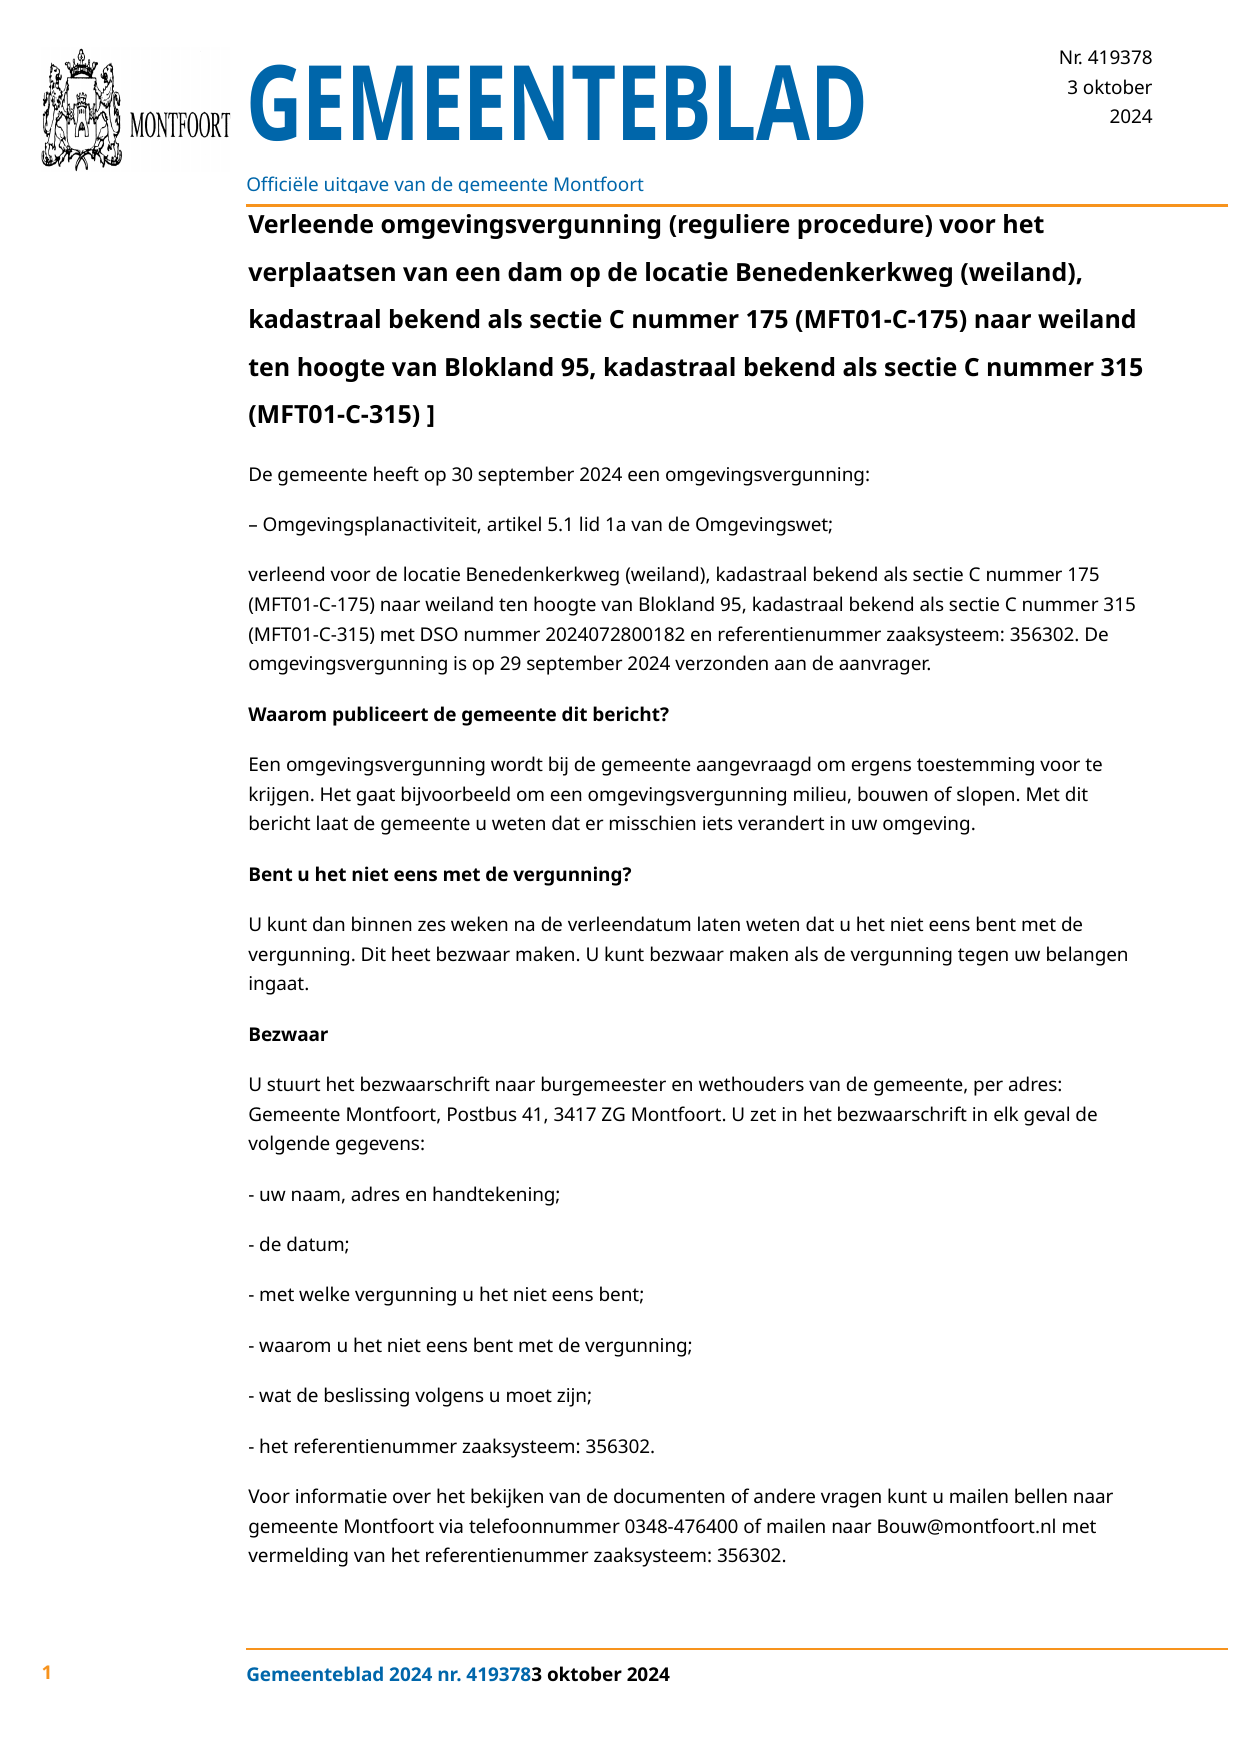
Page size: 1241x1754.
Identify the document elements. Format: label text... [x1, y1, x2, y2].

text Voor informatie over het bekijken van de documenten of andere vragen kunt u mailen bellen naar gemeente Montfoort via telefoonnummer 0348-476400 of mailen naar Bouw@montfoort.nl met vermelding van het referentienummer zaaksysteem: 356302. [248, 1483, 1152, 1568]
text De gemeente heeft op 30 september 2024 een omgevingsvergunning: [248, 461, 1152, 486]
text U stuurt het bezwaarschrift naar burgemeester en wethouders van de gemeente, per adres: Gemeente Montfoort, Postbus 41, 3417 ZG Montfoort. U zet in het bezwaarschrift in elk geval de volgende gegevens: [248, 1071, 1152, 1156]
text Waarom publiceert de gemeente dit bericht? [248, 701, 1152, 726]
text Verleende omgevingsvergunning (reguliere procedure) voor het verplaatsen van een dam op de locatie Benedenkerkweg (weiland), kadastraal bekend als sectie C nummer 175 (MFT01-C-175) naar weiland ten hoogte van Blokland 95, kadastraal bekend als sectie C nummer 315 (MFT01-C-315) ] [248, 207, 1152, 431]
text - het referentienummer zaaksysteem: 356302. [248, 1433, 1152, 1458]
text – Omgevingsplanactiviteit, artikel 5.1 lid 1a van de Omgevingswet; [248, 511, 1152, 537]
text Bent u het niet eens met de vergunning? [248, 861, 1152, 886]
text - de datum; [248, 1231, 1152, 1257]
text - uw naam, adres en handtekening; [248, 1181, 1152, 1206]
text Een omgevingsvergunning wordt bij de gemeente aangevraagd om ergens toestemming voor te krijgen. Het gaat bijvoorbeeld om een omgevingsvergunning milieu, bouwen of slopen. Met dit bericht laat de gemeente u weten dat er misschien iets verandert in uw omgeving. [248, 751, 1152, 836]
text Bezwaar [248, 1021, 1152, 1046]
text U kunt dan binnen zes weken na de verleendatum laten weten dat u het niet eens bent met de vergunning. Dit heet bezwaar maken. U kunt bezwaar maken als de vergunning tegen uw belangen ingaat. [248, 911, 1152, 996]
text verleend voor de locatie Benedenkerkweg (weiland), kadastraal bekend als sectie C nummer 175 (MFT01-C-175) naar weiland ten hoogte van Blokland 95, kadastraal bekend als sectie C nummer 315 (MFT01-C-315) met DSO nummer 2024072800182 en referentienummer zaaksysteem: 356302. De omgevingsvergunning is op 29 september 2024 verzonden aan de aanvrager. [248, 562, 1152, 676]
text - met welke vergunning u het niet eens bent; [248, 1282, 1152, 1307]
text - waarom u het niet eens bent met de vergunning; [248, 1332, 1152, 1358]
picture [41, 47, 231, 172]
text - wat de beslissing volgens u moet zijn; [248, 1382, 1152, 1408]
